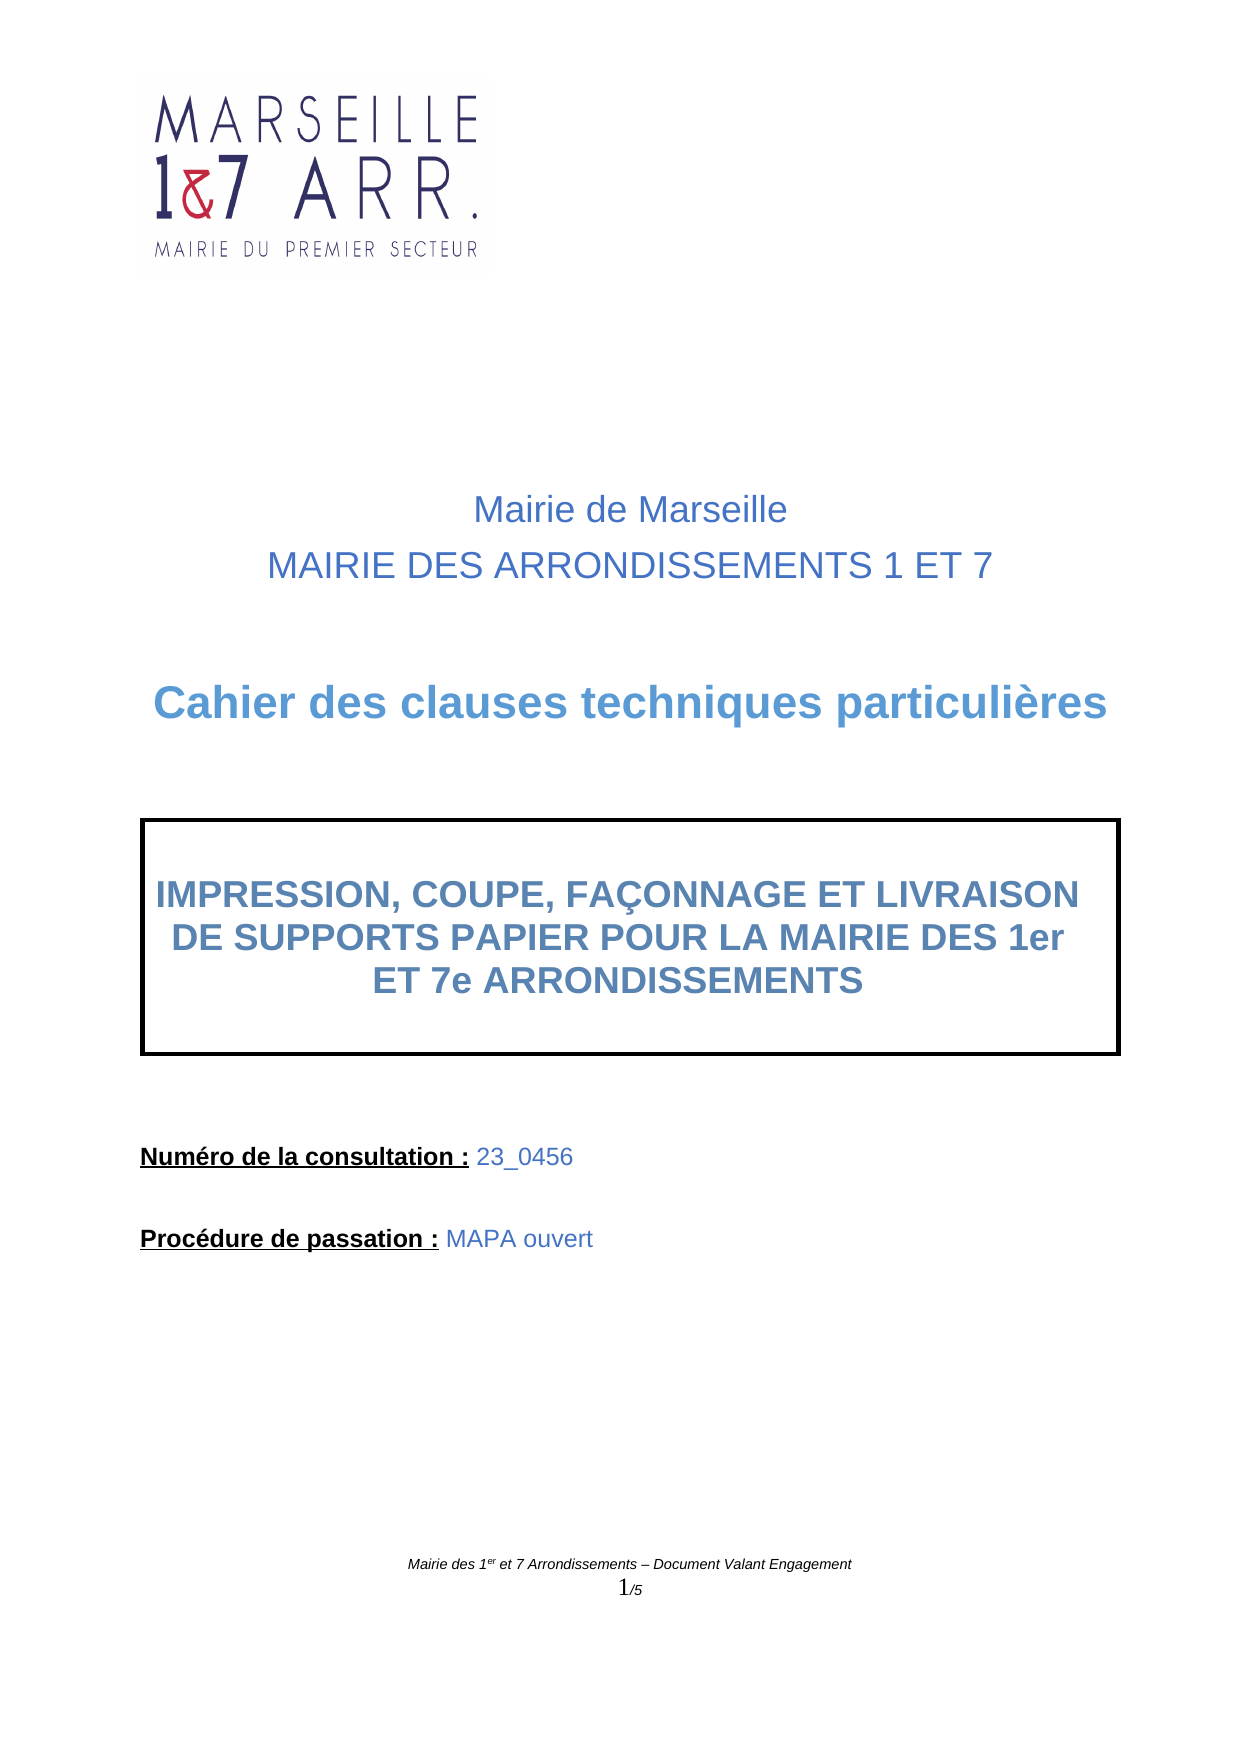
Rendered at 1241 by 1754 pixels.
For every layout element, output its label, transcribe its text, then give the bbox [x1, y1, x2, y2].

picture [135, 75, 492, 276]
text Mairie de Marseille [140, 488, 1121, 531]
text IMPRESSION, COUPE, FAÇONNAGE ET LIVRAISON DE SUPPORTS PAPIER POUR LA MAIRIE DES 1er ET 7e ARRONDISSEMENTS [145, 865, 1116, 995]
text Cahier des clauses techniques particulières [140, 676, 1121, 728]
text MAIRIE DES ARRONDISSEMENTS 1 ET 7 [140, 543, 1121, 586]
text Numéro de la consultation : 23_0456 [140, 1142, 1121, 1170]
text Procédure de passation : MAPA ouvert [140, 1224, 1121, 1253]
